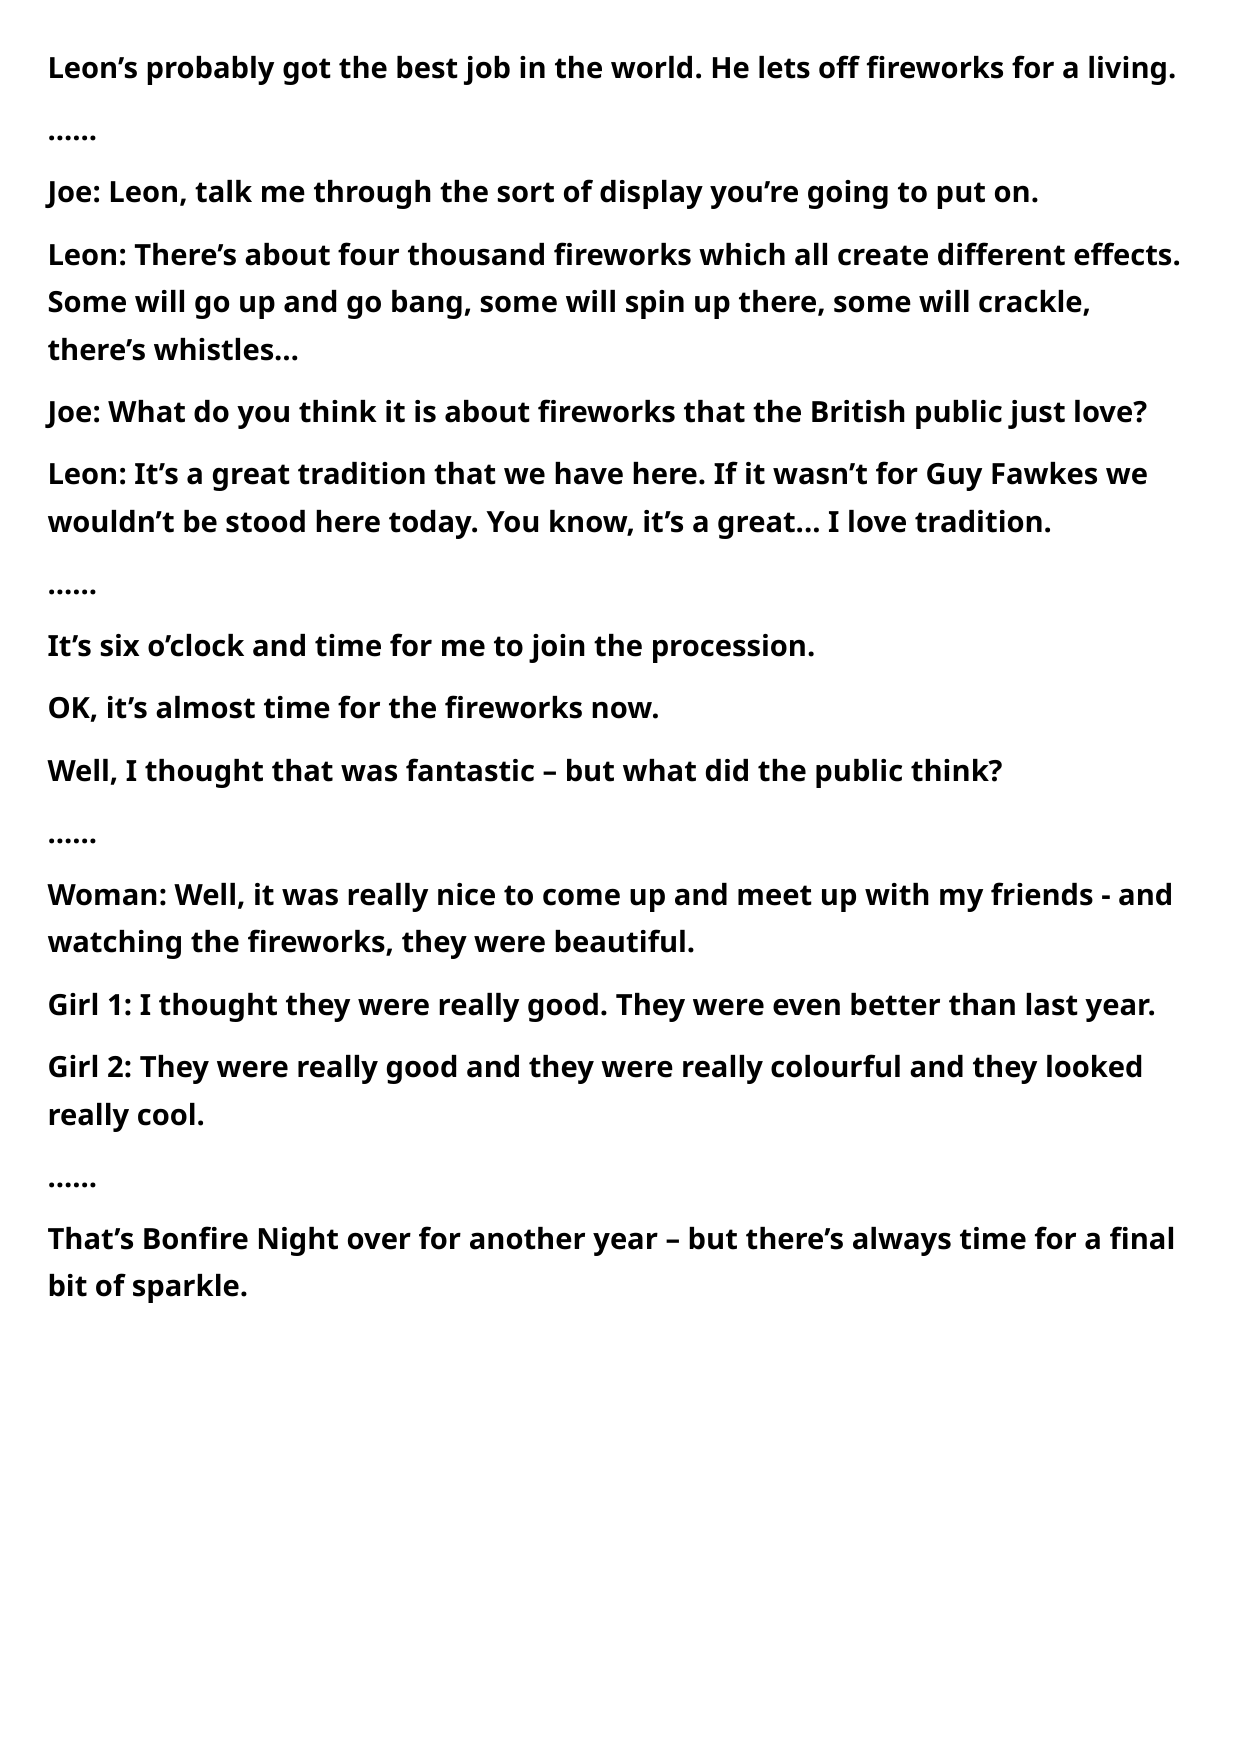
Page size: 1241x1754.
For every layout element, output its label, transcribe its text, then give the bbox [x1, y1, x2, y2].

text Leon’s probably got the best job in the world. He lets off fireworks for a living. [47, 47, 1193, 87]
text ...... [47, 812, 1193, 852]
text It’s six o’clock and time for me to join the procession. [47, 625, 1193, 665]
text Girl 1: I thought they were really good. They were even better than last year. [47, 984, 1193, 1024]
text OK, it’s almost time for the fireworks now. [47, 688, 1193, 727]
text Well, I thought that was fantastic – but what did the public think? [47, 750, 1193, 789]
text ...... [47, 1156, 1193, 1196]
text ...... [47, 109, 1193, 149]
text Girl 2: They were really good and they were really colourful and they looked really cool. [47, 1046, 1193, 1133]
text Joe: What do you think it is about fireworks that the British public just love? [47, 391, 1193, 431]
text That’s Bonfire Night over for another year – but there’s always time for a final bit of sparkle. [47, 1218, 1193, 1305]
text Woman: Well, it was really nice to come up and meet up with my friends - and watching the fireworks, they were beautiful. [47, 874, 1193, 961]
text Leon: There’s about four thousand fireworks which all create different effects. Some will go up and go bang, some will spin up there, some will crackle, there’s whistles… [47, 234, 1193, 369]
text Leon: It’s a great tradition that we have here. If it wasn’t for Guy Fawkes we wouldn’t be stood here today. You know, it’s a great... I love tradition. [47, 453, 1193, 541]
text Joe: Leon, talk me through the sort of display you’re going to put on. [47, 172, 1193, 211]
text ...... [47, 563, 1193, 603]
